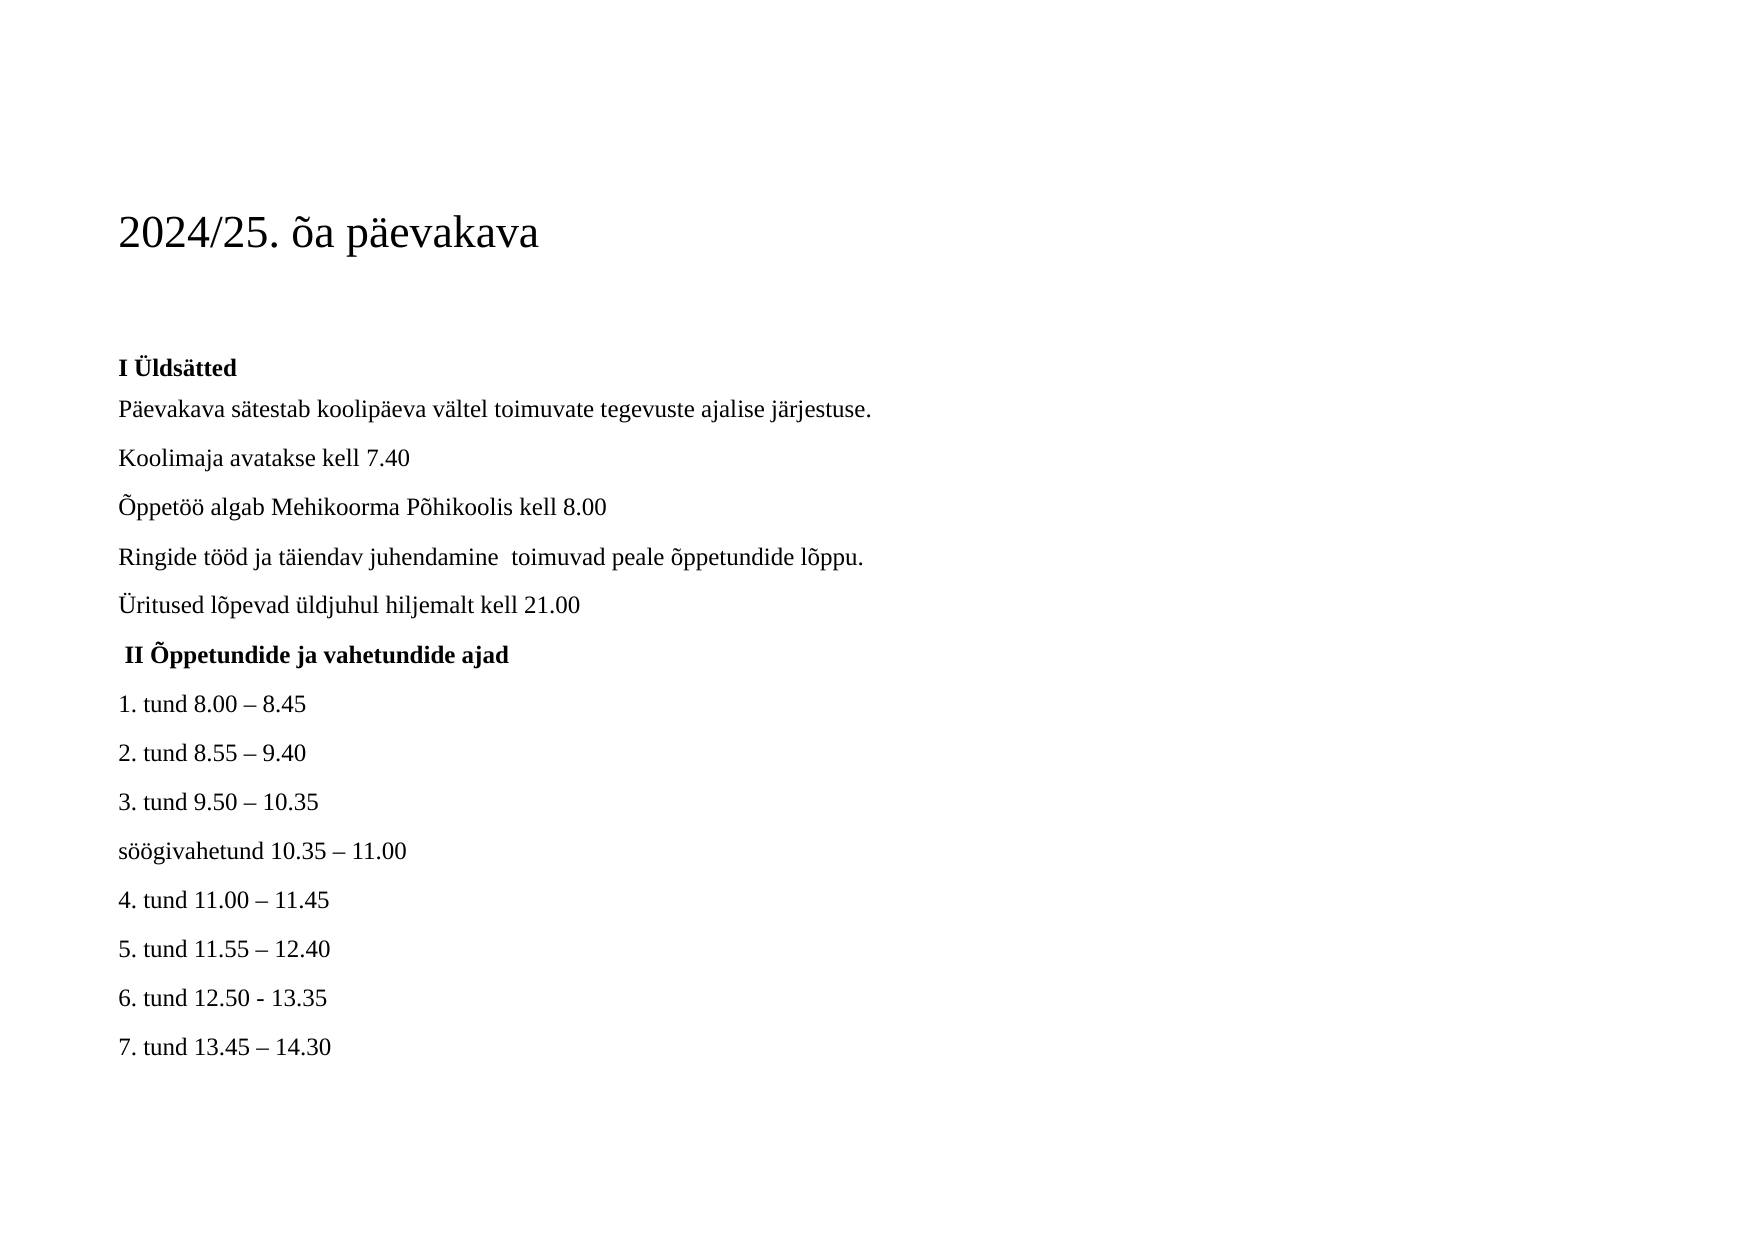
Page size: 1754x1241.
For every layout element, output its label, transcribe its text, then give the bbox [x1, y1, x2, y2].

text Õppetöö algab Mehikoorma Põhikoolis kell 8.00 [118, 492, 1636, 521]
text 6. tund 12.50 - 13.35 [118, 983, 1636, 1012]
subtitle I Üldsätted [118, 353, 1636, 382]
text 5. tund 11.55 – 12.40 [118, 934, 1636, 963]
text 3. tund 9.50 – 10.35 [118, 787, 1636, 816]
text 4. tund 11.00 – 11.45 [118, 885, 1636, 914]
text 2. tund 8.55 – 9.40 [118, 738, 1636, 767]
text Koolimaja avatakse kell 7.40 [118, 443, 1636, 472]
text Päevakava sätestab koolipäeva vältel toimuvate tegevuste ajalise järjestuse. [118, 394, 1636, 423]
text 1. tund 8.00 – 8.45 [118, 689, 1636, 717]
text Üritused lõpevad üldjuhul hiljemalt kell 21.00 [118, 591, 1636, 619]
text Ringide tööd ja täiendav juhendamine toimuvad peale õppetundide lõppu. [118, 542, 1636, 570]
text II Õppetundide ja vahetundide ajad [118, 640, 1636, 668]
text 7. tund 13.45 – 14.30 [118, 1032, 1636, 1061]
text 2024/25. õa päevakava [118, 204, 1636, 257]
text söögivahetund 10.35 – 11.00 [118, 836, 1636, 865]
